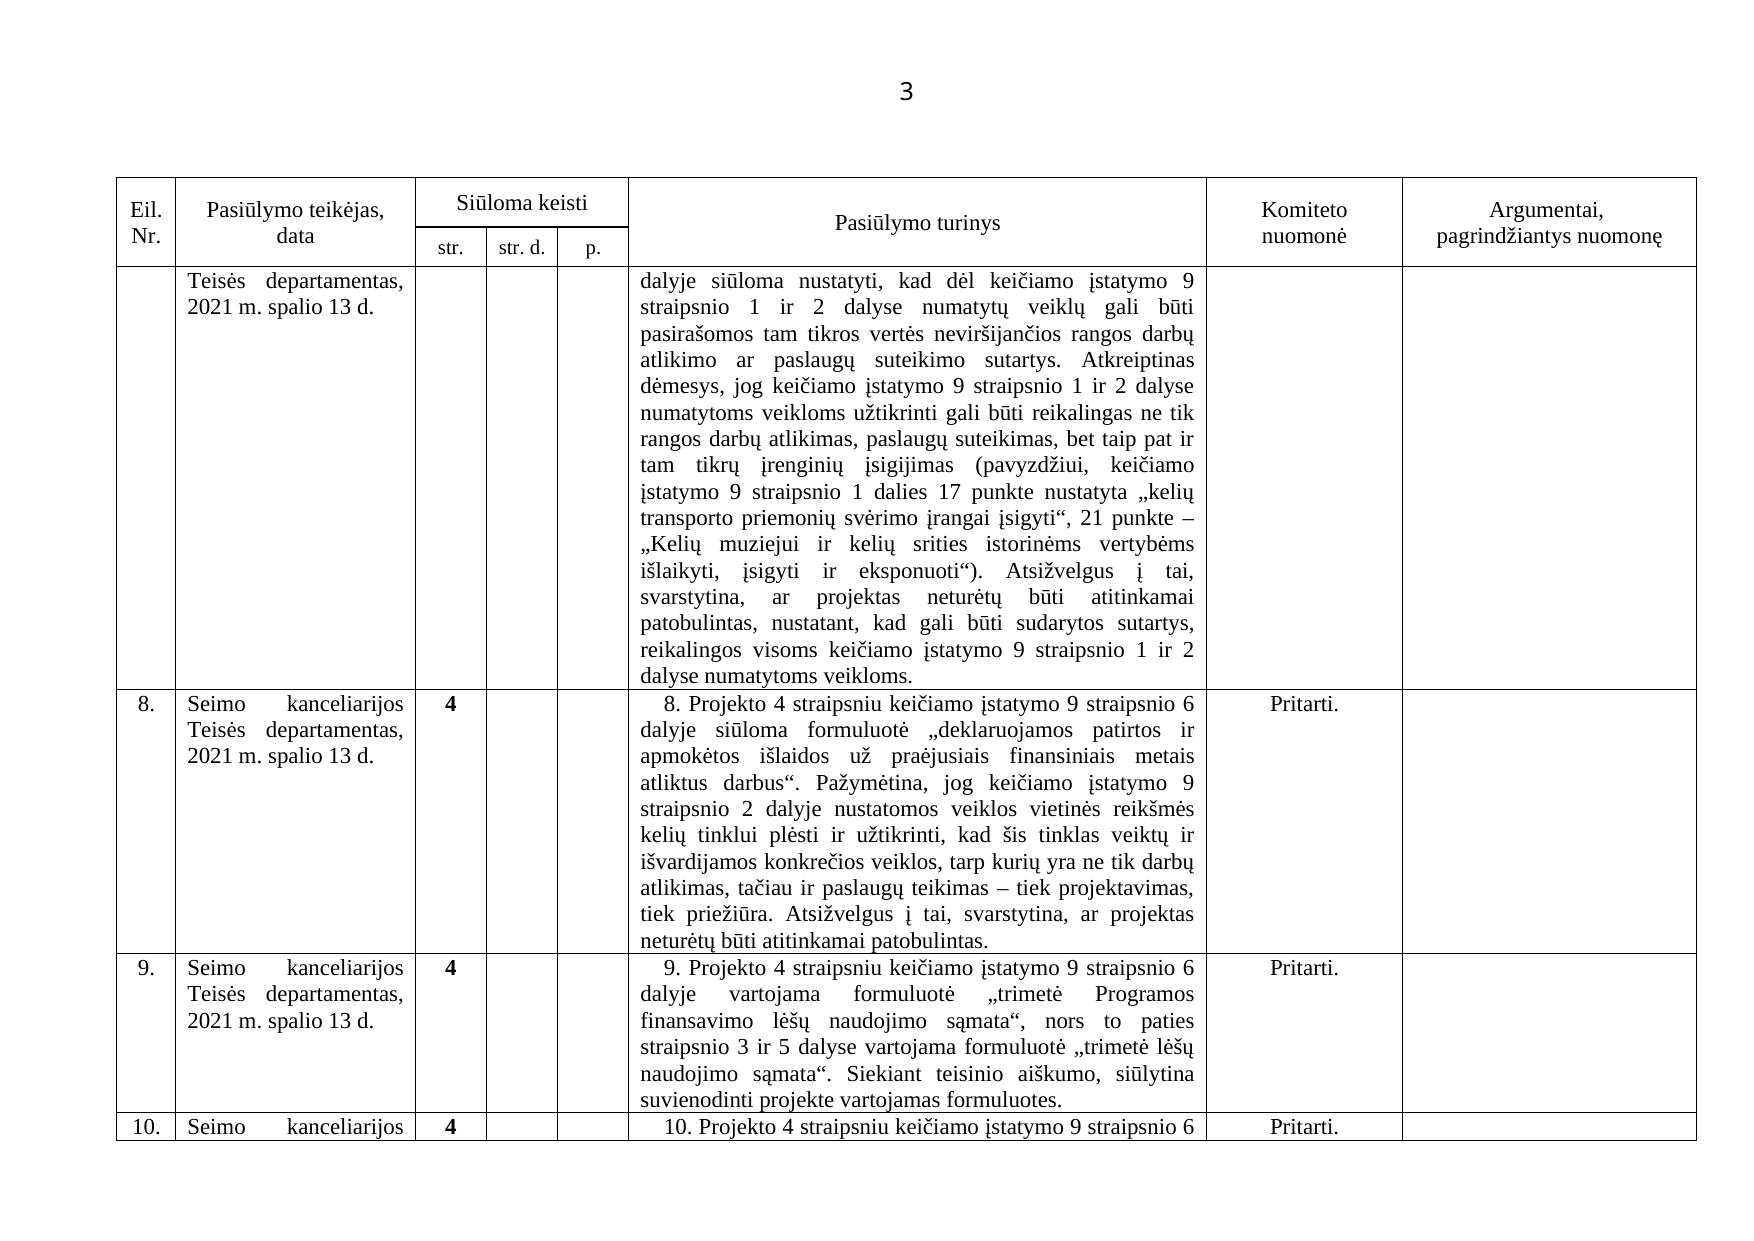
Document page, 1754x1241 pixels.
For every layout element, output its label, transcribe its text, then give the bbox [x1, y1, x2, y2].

table_cell [487, 690, 557, 953]
table_cell 4 [416, 954, 486, 1112]
table_cell [487, 1113, 557, 1140]
table_cell dalyje siūloma nustatyti, kad dėl keičiamo įstatymo 9 straipsnio 1 ir 2 dalyse numatytų veiklų gali būti pasirašomos tam tikros vertės neviršijančios rangos darbų atlikimo ar paslaugų suteikimo sutartys. Atkreiptinas dėmesys, jog keičiamo įstatymo 9 straipsnio 1 ir 2 dalyse numatytoms veikloms užtikrinti gali būti reikalingas ne tik rangos darbų atlikimas, paslaugų suteikimas, bet taip pat ir tam tikrų įrenginių įsigijimas (pavyzdžiui, keičiamo įstatymo 9 straipsnio 1 dalies 17 punkte nustatyta „kelių transporto priemonių svėrimo įrangai įsigyti“, 21 punkte – „Kelių muziejui ir kelių srities istorinėms vertybėms išlaikyti, įsigyti ir eksponuoti“). Atsižvelgus į tai, svarstytina, ar projektas neturėtų būti atitinkamai patobulintas, nustatant, kad gali būti sudarytos sutartys, reikalingos visoms keičiamo įstatymo 9 straipsnio 1 ir 2 dalyse numatytoms veikloms. [629, 267, 1206, 688]
table_cell [1403, 954, 1696, 1112]
table_cell 8. Projekto 4 straipsniu keičiamo įstatymo 9 straipsnio 6 dalyje siūloma formuluotė „deklaruojamos patirtos ir apmokėtos išlaidos už praėjusiais finansiniais metais atliktus darbus“. Pažymėtina, jog keičiamo įstatymo 9 straipsnio 2 dalyje nustatomos veiklos vietinės reikšmės kelių tinklui plėsti ir užtikrinti, kad šis tinklas veiktų ir išvardijamos konkrečios veiklos, tarp kurių yra ne tik darbų atlikimas, tačiau ir paslaugų teikimas – tiek projektavimas, tiek priežiūra. Atsižvelgus į tai, svarstytina, ar projektas neturėtų būti atitinkamai patobulintas. [629, 690, 1206, 953]
table_cell Seimo kanceliarijos Teisės departamentas, 2021 m. spalio 13 d. [176, 954, 415, 1112]
table_cell str. [416, 228, 486, 266]
table_header Eil. Nr. [117, 178, 175, 266]
table_cell [1403, 267, 1696, 688]
table_header Komiteto nuomonė [1207, 178, 1402, 266]
table_cell [558, 267, 628, 688]
table_cell [117, 267, 175, 688]
table_cell 4 [416, 1113, 486, 1140]
table_cell [558, 690, 628, 953]
table_cell p. [558, 228, 628, 266]
table_cell 10. Projekto 4 straipsniu keičiamo įstatymo 9 straipsnio 6 [629, 1113, 1206, 1140]
table_header Siūloma keisti [416, 178, 628, 226]
table_cell 9. Projekto 4 straipsniu keičiamo įstatymo 9 straipsnio 6 dalyje vartojama formuluotė „trimetė Programos finansavimo lėšų naudojimo sąmata“, nors to paties straipsnio 3 ir 5 dalyse vartojama formuluotė „trimetė lėšų naudojimo sąmata“. Siekiant teisinio aiškumo, siūlytina suvienodinti projekte vartojamas formuluotes. [629, 954, 1206, 1112]
table_cell Pritarti. [1207, 1113, 1402, 1140]
table_cell Pritarti. [1207, 954, 1402, 1112]
table_cell [1403, 1113, 1696, 1140]
table_cell [558, 1113, 628, 1140]
table_cell str. d. [487, 228, 557, 266]
table_cell [416, 267, 486, 688]
table_cell [487, 267, 557, 688]
table_header Pasiūlymo teikėjas, data [176, 178, 415, 266]
table_cell Seimo kanceliarijos Teisės departamentas, 2021 m. spalio 13 d. [176, 690, 415, 953]
table_cell 4 [416, 690, 486, 953]
table_cell [558, 954, 628, 1112]
table_cell [1207, 267, 1402, 688]
table_header Pasiūlymo turinys [629, 178, 1206, 266]
table_cell Seimo kanceliarijos [176, 1113, 415, 1140]
table_cell [1403, 690, 1696, 953]
table_cell [487, 954, 557, 1112]
table_cell 10. [117, 1113, 175, 1140]
table_cell Pritarti. [1207, 690, 1402, 953]
table_cell 8. [117, 690, 175, 953]
table_cell Teisės departamentas, 2021 m. spalio 13 d. [176, 267, 415, 688]
table_header Argumentai, pagrindžiantys nuomonę [1403, 178, 1696, 266]
table_cell 9. [117, 954, 175, 1112]
